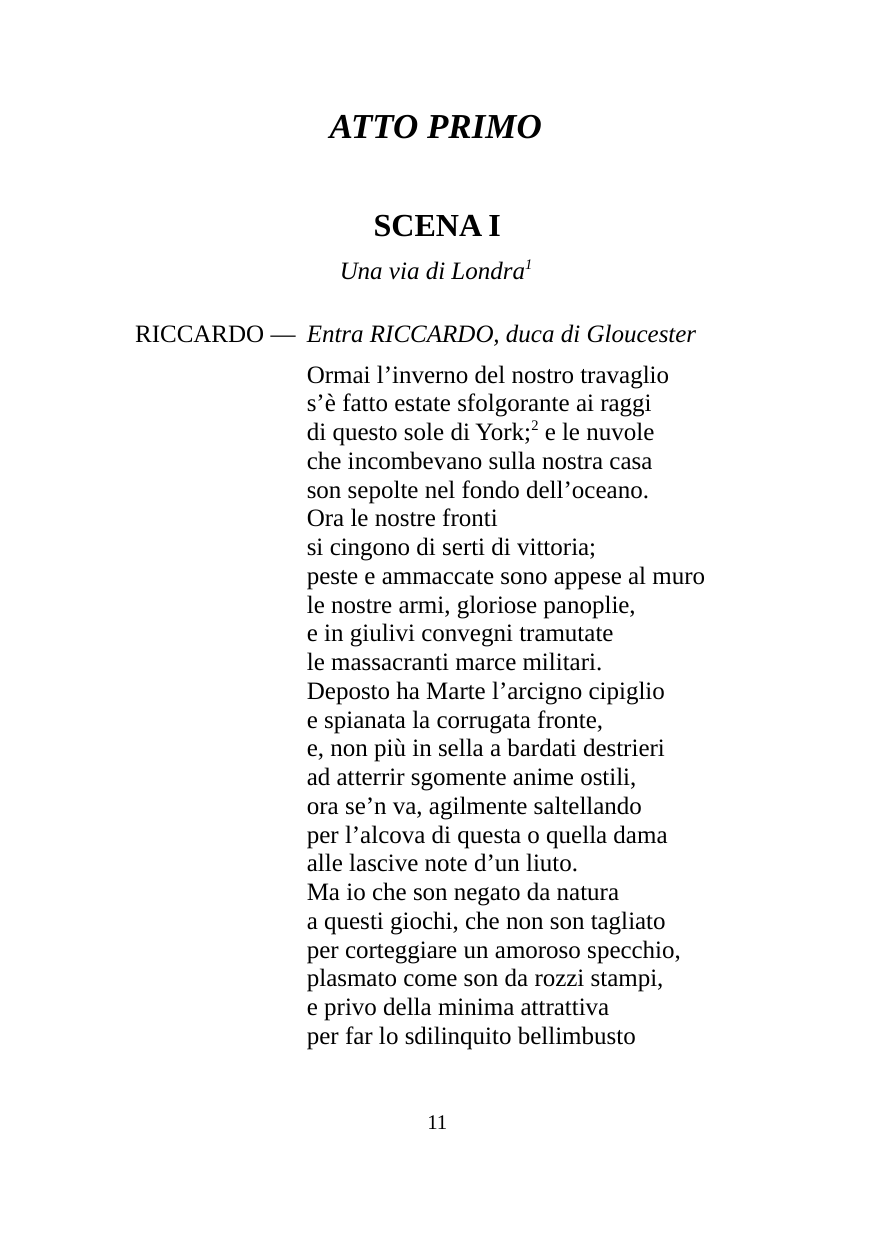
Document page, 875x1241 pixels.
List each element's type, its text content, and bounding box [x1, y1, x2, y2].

table_header Entra RICCARDO, duca di Gloucester [301, 314, 768, 354]
text Una via di Londra [106, 256, 768, 285]
subtitle ATTO PRIMO [106, 106, 768, 146]
subtitle SCENA I [106, 207, 768, 244]
table_cell Ormai l’inverno del nostro travaglio s’è fatto estate sfolgorante ai raggi di questo sole di York; e le nuvole che incombevano sulla nostra casa son sepolte nel fondo dell’oceano. Ora le nostre fronti si cingono di serti di vittoria; peste e ammaccate sono appese al muro le nostre armi, gloriose panoplie, e in giulivi convegni tramutate le massacranti marce militari. Deposto ha Marte l’arcigno cipiglio e spianata la corrugata fronte, e, non più in sella a bardati destrieri ad atterrir sgomente anime ostili, ora se’n va, agilmente saltellando per l’alcova di questa o quella dama alle lascive note d’un liuto. Ma io che son negato da natura a questi giochi, che non son tagliato per corteggiare un amoroso specchio, plasmato come son da rozzi stampi, e privo della minima attrattiva per far lo sdilinquito bellimbusto [301, 354, 768, 1055]
table_header RICCARDO — [106, 314, 301, 1055]
